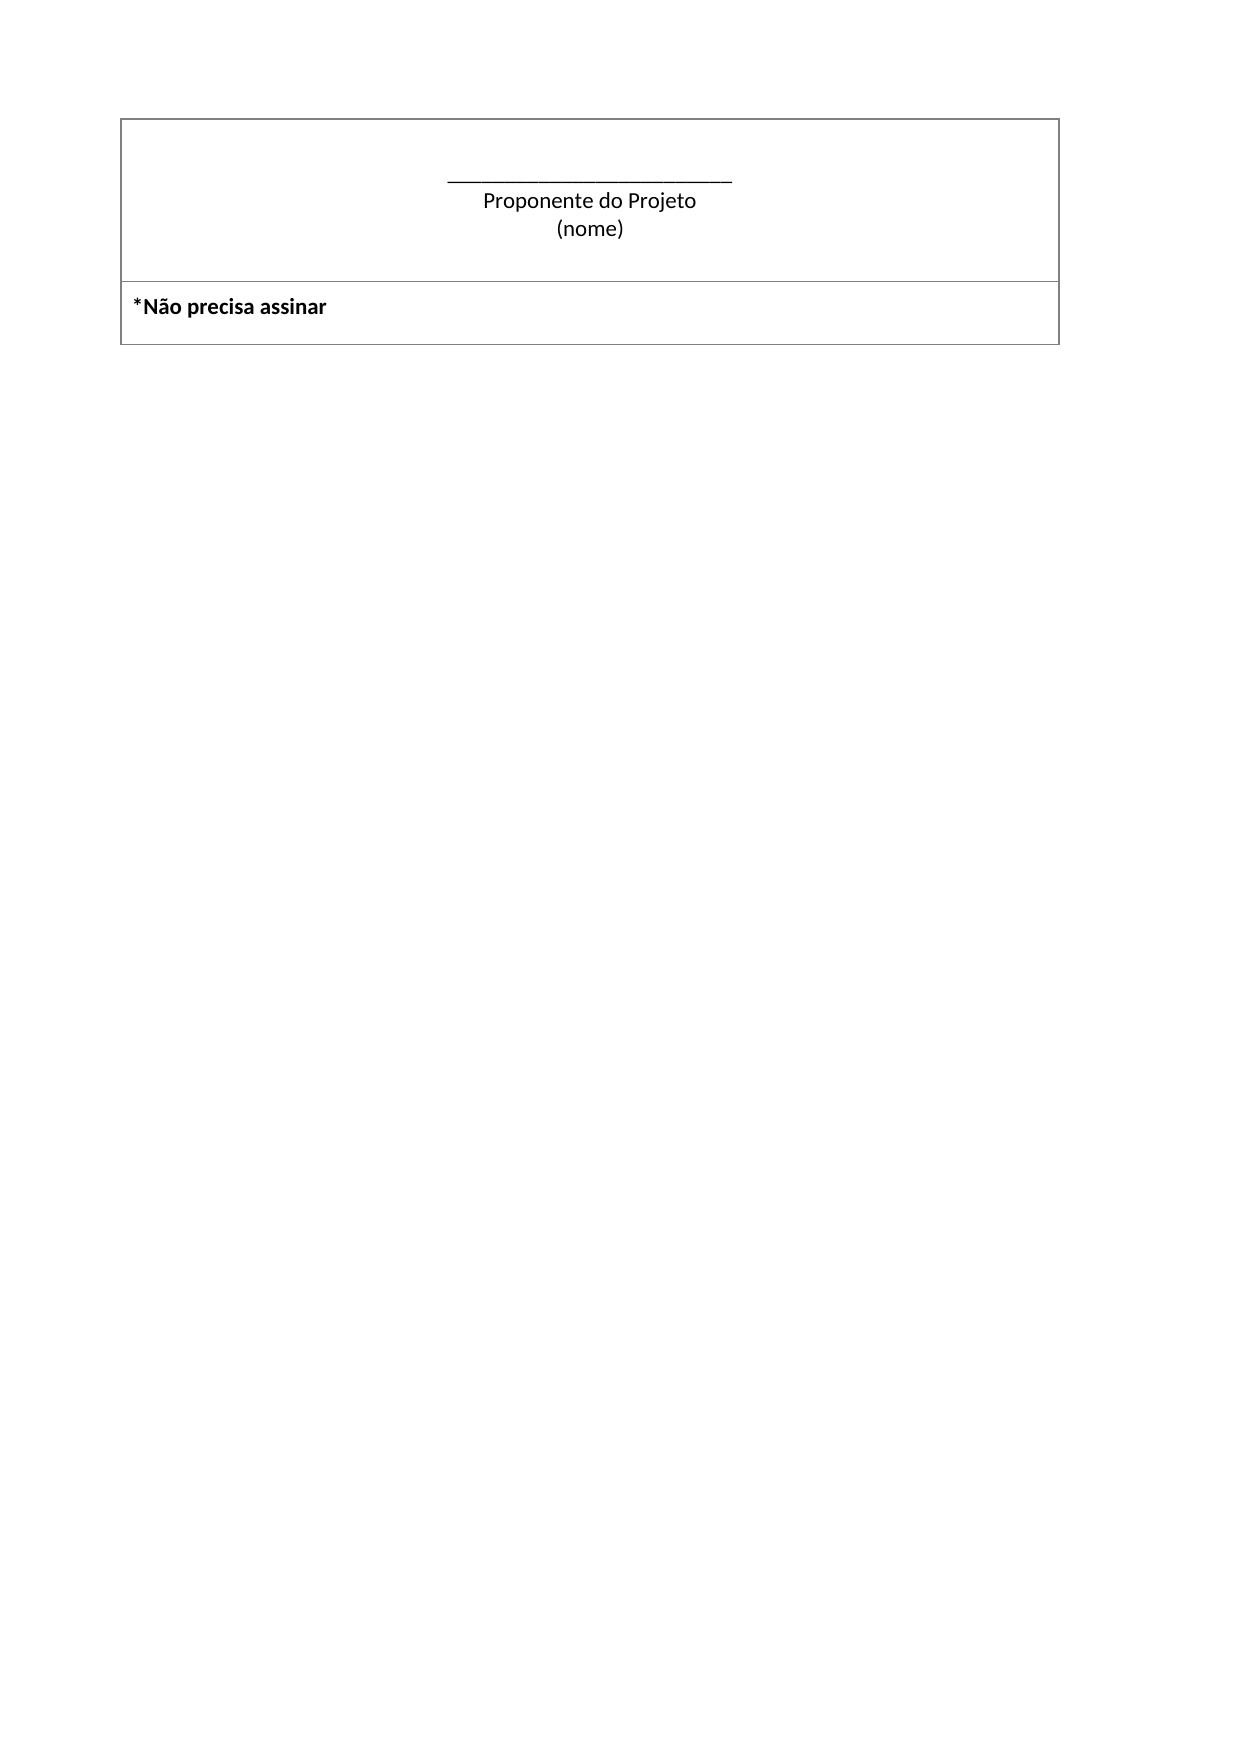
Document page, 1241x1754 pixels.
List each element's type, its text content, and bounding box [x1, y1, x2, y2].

table_cell *Não precisa assinar [122, 282, 1058, 343]
table_cell _________________________ Proponente do Projeto (nome) [122, 120, 1058, 281]
